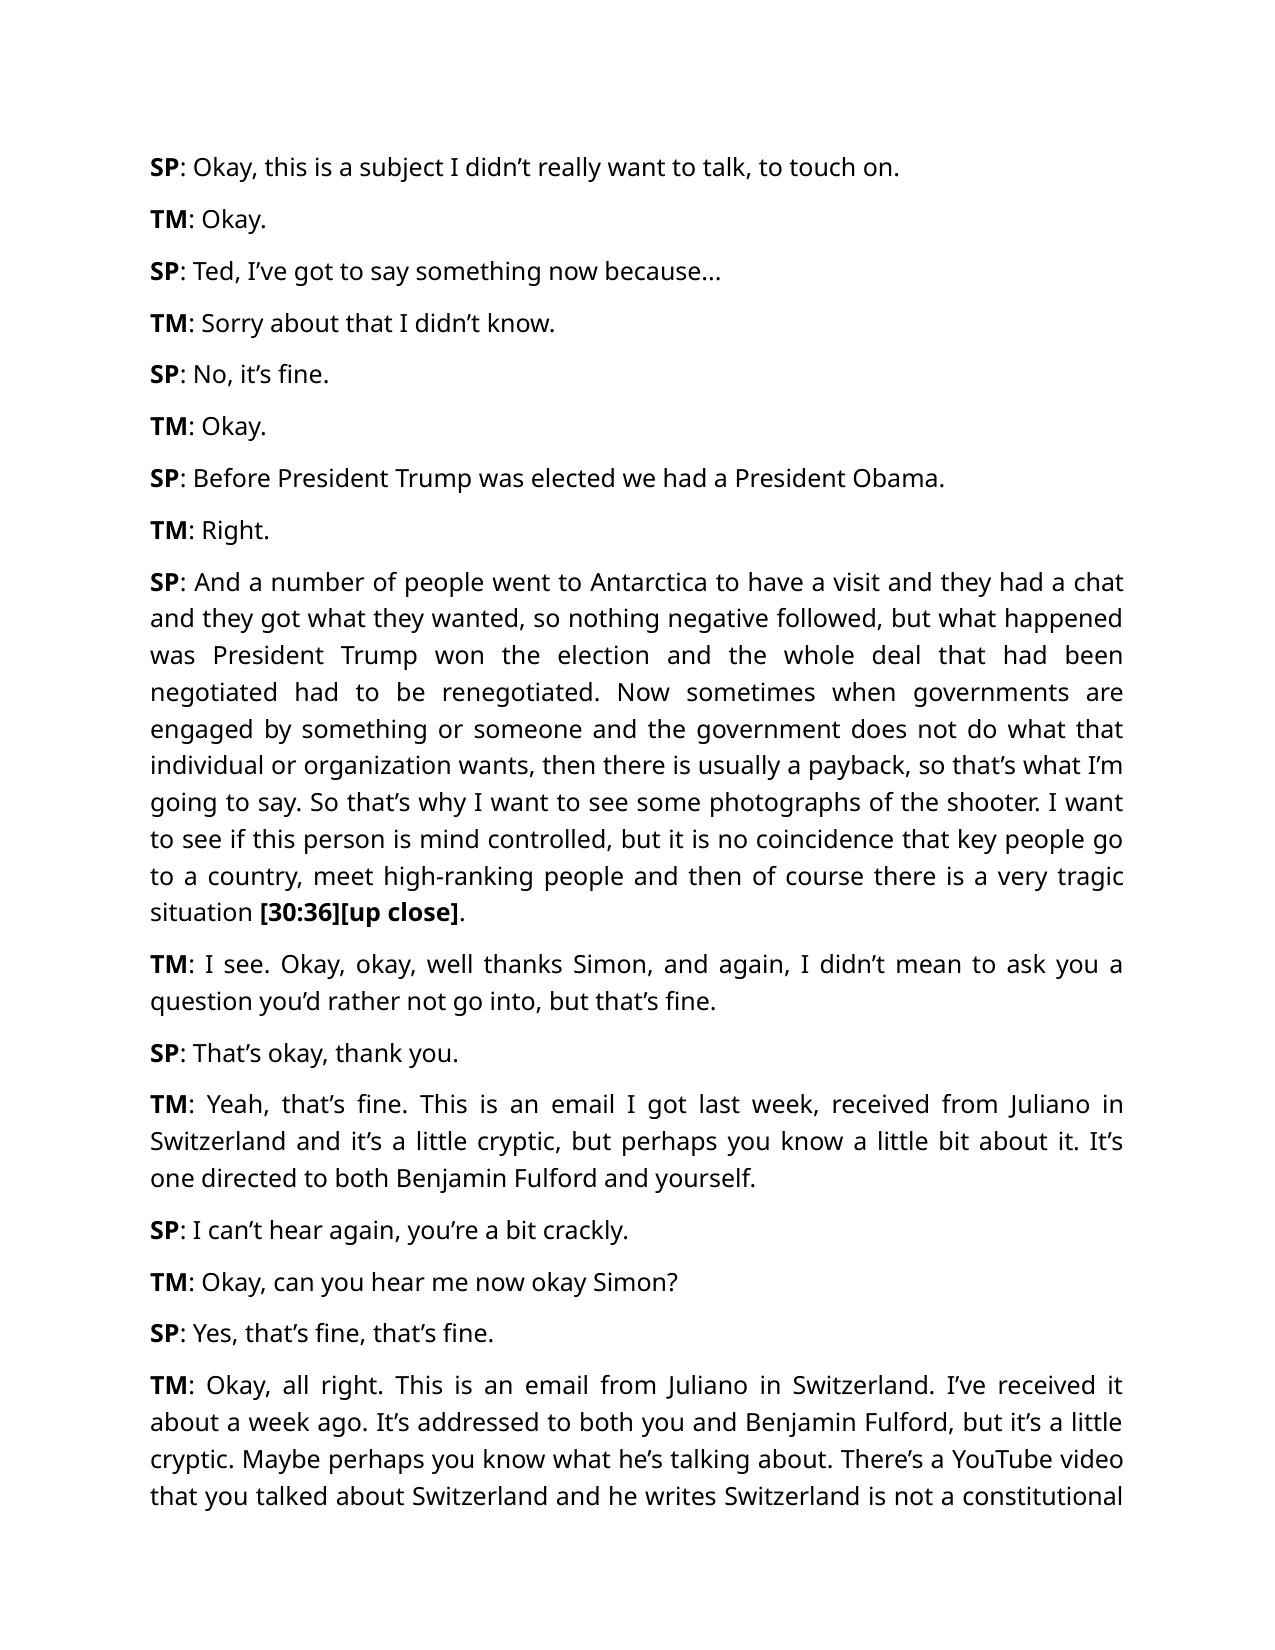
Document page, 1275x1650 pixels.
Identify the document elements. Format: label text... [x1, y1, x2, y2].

text TM: Okay, can you hear me now okay Simon? [150, 1264, 1125, 1298]
text TM: Okay, all right. This is an email from Juliano in Switzerland. I’ve received it about a week ago. It’s addressed to both you and Benjamin Fulford, but it’s a little cryptic. Maybe perhaps you know what he’s talking about. There’s a YouTube video that you talked about Switzerland and he writes Switzerland is not a constitutional [150, 1368, 1125, 1512]
text SP: No, it’s fine. [150, 357, 1125, 391]
text SP: And a number of people went to Antarctica to have a visit and they had a chat and they got what they wanted, so nothing negative followed, but what happened was President Trump won the election and the whole deal that had been negotiated had to be renegotiated. Now sometimes when governments are engaged by something or someone and the government does not do what that individual or organization wants, then there is usually a payback, so that’s what I’m going to say. So that’s why I want to see some photographs of the shooter. I want to see if this person is mind controlled, but it is no coincidence that key people go to a country, meet high-ranking people and then of course there is a very tragic situation [30:36][up close]. [150, 564, 1125, 929]
text SP: Yes, that’s fine, that’s fine. [150, 1316, 1125, 1350]
text TM: Right. [150, 512, 1125, 546]
text TM: Okay. [150, 409, 1125, 443]
text TM: Okay. [150, 202, 1125, 236]
text TM: Sorry about that I didn’t know. [150, 305, 1125, 339]
text SP: I can’t hear again, you’re a bit crackly. [150, 1212, 1125, 1247]
text SP: That’s okay, thank you. [150, 1035, 1125, 1069]
text SP: Ted, I’ve got to say something now because... [150, 253, 1125, 288]
text SP: Before President Trump was elected we had a President Obama. [150, 461, 1125, 495]
text SP: Okay, this is a subject I didn’t really want to talk, to touch on. [150, 150, 1125, 184]
text TM: Yeah, that’s fine. This is an email I got last week, received from Juliano in Switzerland and it’s a little cryptic, but perhaps you know a little bit about it. It’s one directed to both Benjamin Fulford and yourself. [150, 1087, 1125, 1195]
text TM: I see. Okay, okay, well thanks Simon, and again, I didn’t mean to ask you a question you’d rather not go into, but that’s fine. [150, 947, 1125, 1018]
